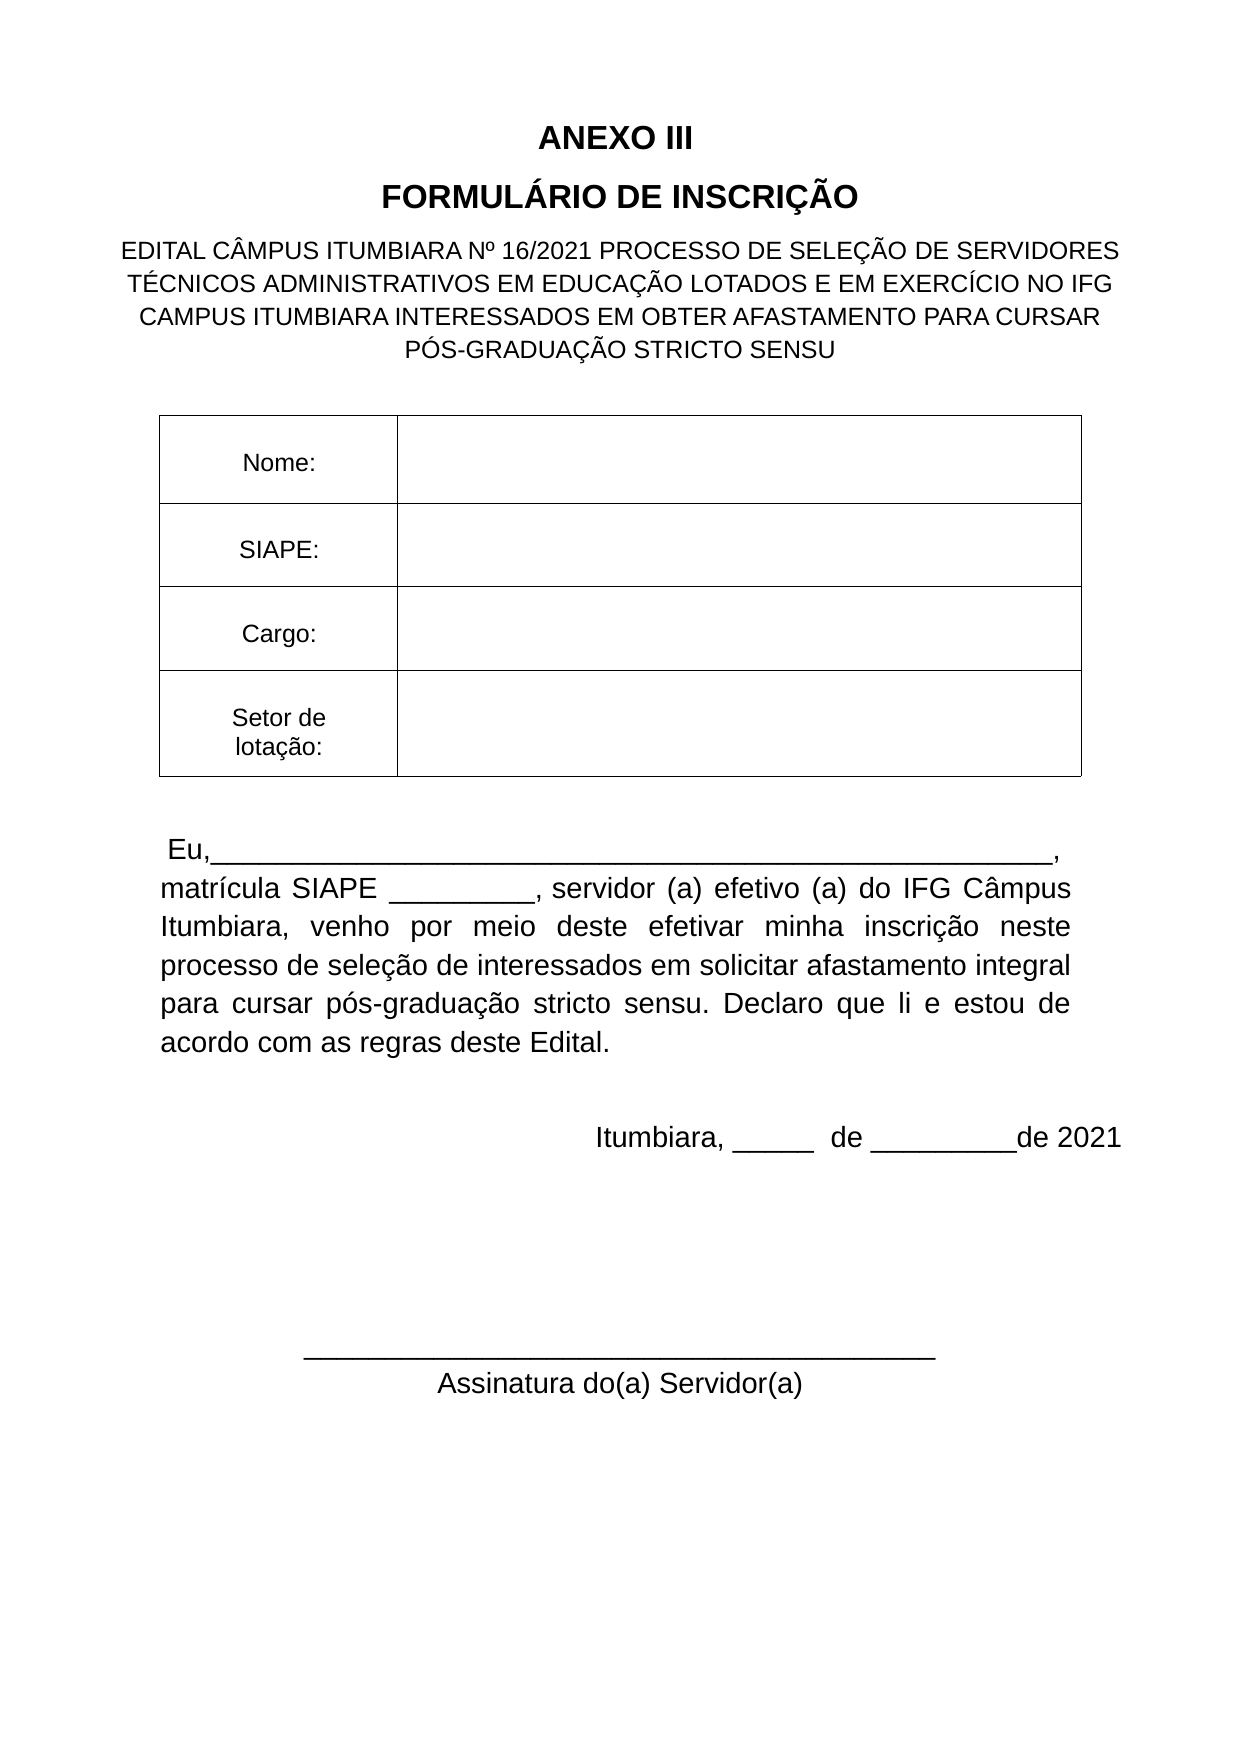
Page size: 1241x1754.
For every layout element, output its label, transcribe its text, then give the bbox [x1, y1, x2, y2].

text EDITAL CÂMPUS ITUMBIARA Nº 16/2021 PROCESSO DE SELEÇÃO DE SERVIDORES TÉCNICOS ADMINISTRATIVOS EM EDUCAÇÃO LOTADOS E EM EXERCÍCIO NO IFG CAMPUS ITUMBIARA INTERESSADOS EM OBTER AFASTAMENTO PARA CURSAR PÓS-GRADUAÇÃO STRICTO SENSU [118, 236, 1122, 363]
text FORMULÁRIO DE INSCRIÇÃO [118, 177, 1122, 215]
table_cell [398, 504, 1081, 586]
table_cell [398, 671, 1081, 776]
table_header Nome: [160, 416, 397, 502]
text Eu,____________________________________________________, matrícula SIAPE _________, servidor (a) efetivo (a) do IFG Câmpus Itumbiara, venho por meio deste efetivar minha inscrição neste processo de seleção de interessados em solicitar afastamento integral para cursar pós-graduação stricto sensu. Declaro que li e estou de acordo com as regras deste Edital. [160, 832, 1072, 1058]
table_header [398, 416, 1081, 502]
text _______________________________________ Assinatura do(a) Servidor(a) [118, 1327, 1122, 1399]
text ANEXO III [118, 118, 1122, 157]
text Itumbiara, _____ de _________de 2021 [118, 1120, 1122, 1154]
table_cell SIAPE: [160, 504, 397, 586]
table_cell [398, 587, 1081, 670]
table_cell Setor de lotação: [160, 671, 397, 776]
table_cell Cargo: [160, 587, 397, 670]
